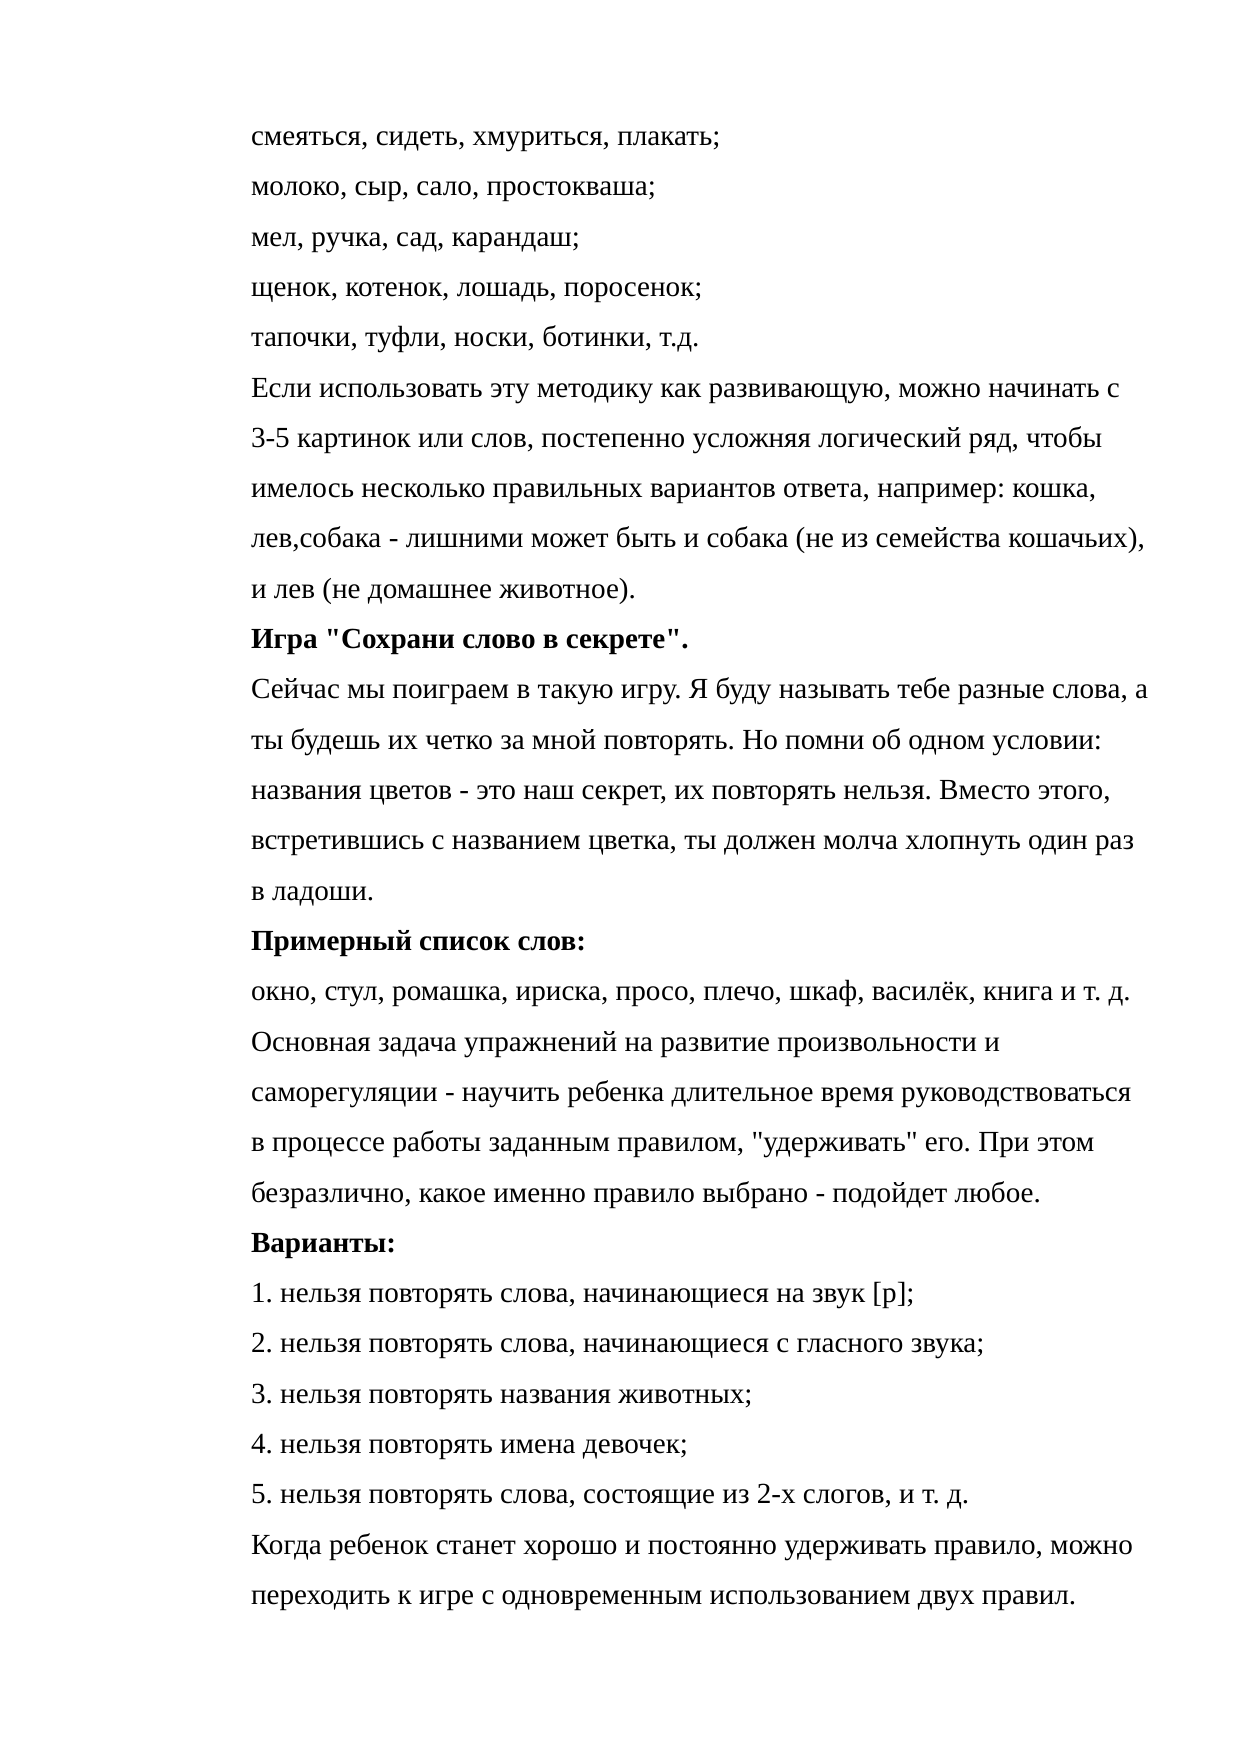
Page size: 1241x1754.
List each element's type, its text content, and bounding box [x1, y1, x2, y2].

list Игра "Сохрани слово в секрете". [221, 621, 1152, 655]
list тапочки, туфли, носки, ботинки, т.д. [221, 319, 1152, 353]
list Когда ребенок станет хорошо и постоянно удерживать правило, можно переходить к игре с одновременным использованием двух правил. [221, 1527, 1152, 1611]
list щенок, котенок, лошадь, поросенок; [221, 269, 1152, 303]
list 2. нельзя повторять слова, начинающиеся с гласного звука; [221, 1326, 1152, 1359]
list смеяться, сидеть, хмуриться, плакать; [221, 118, 1152, 152]
list Варианты: [221, 1225, 1152, 1258]
list окно, стул, ромашка, ириска, просо, плечо, шкаф, василёк, книга и т. д. [221, 973, 1152, 1007]
list Сейчас мы поиграем в такую игру. Я буду называть тебе разные слова, а ты будешь их четко за мной повторять. Но помни об одном условии: названия цветов - это наш секрет, их повторять нельзя. Вместо этого, встретившись с названием цветка, ты должен молча хлопнуть один раз в ладоши. [221, 672, 1152, 906]
list Основная задача упражнений на развитие произвольности и саморегуляции - научить ребенка длительное время руководствоваться в процессе работы заданным правилом, "удерживать" его. При этом безразлично, какое именно правило выбрано - подойдет любое. [221, 1024, 1152, 1208]
list 4. нельзя повторять имена девочек; [221, 1426, 1152, 1460]
list 1. нельзя повторять слова, начинающиеся на звук [р]; [221, 1275, 1152, 1309]
list 3. нельзя повторять названия животных; [221, 1376, 1152, 1409]
list молоко, сыр, сало, простокваша; [221, 168, 1152, 202]
list мел, ручка, сад, карандаш; [221, 219, 1152, 252]
list Если использовать эту методику как развивающую, можно начинать с 3-5 картинок или слов, постепенно усложняя логический ряд, чтобы имелось несколько правильных вариантов ответа, например: кошка, лев,собака - лишними может быть и собака (не из семейства кошачьих), и лев (не домашнее животное). [221, 370, 1152, 604]
list Примерный список слов: [221, 923, 1152, 957]
list 5. нельзя повторять слова, состоящие из 2-х слогов, и т. д. [221, 1477, 1152, 1510]
